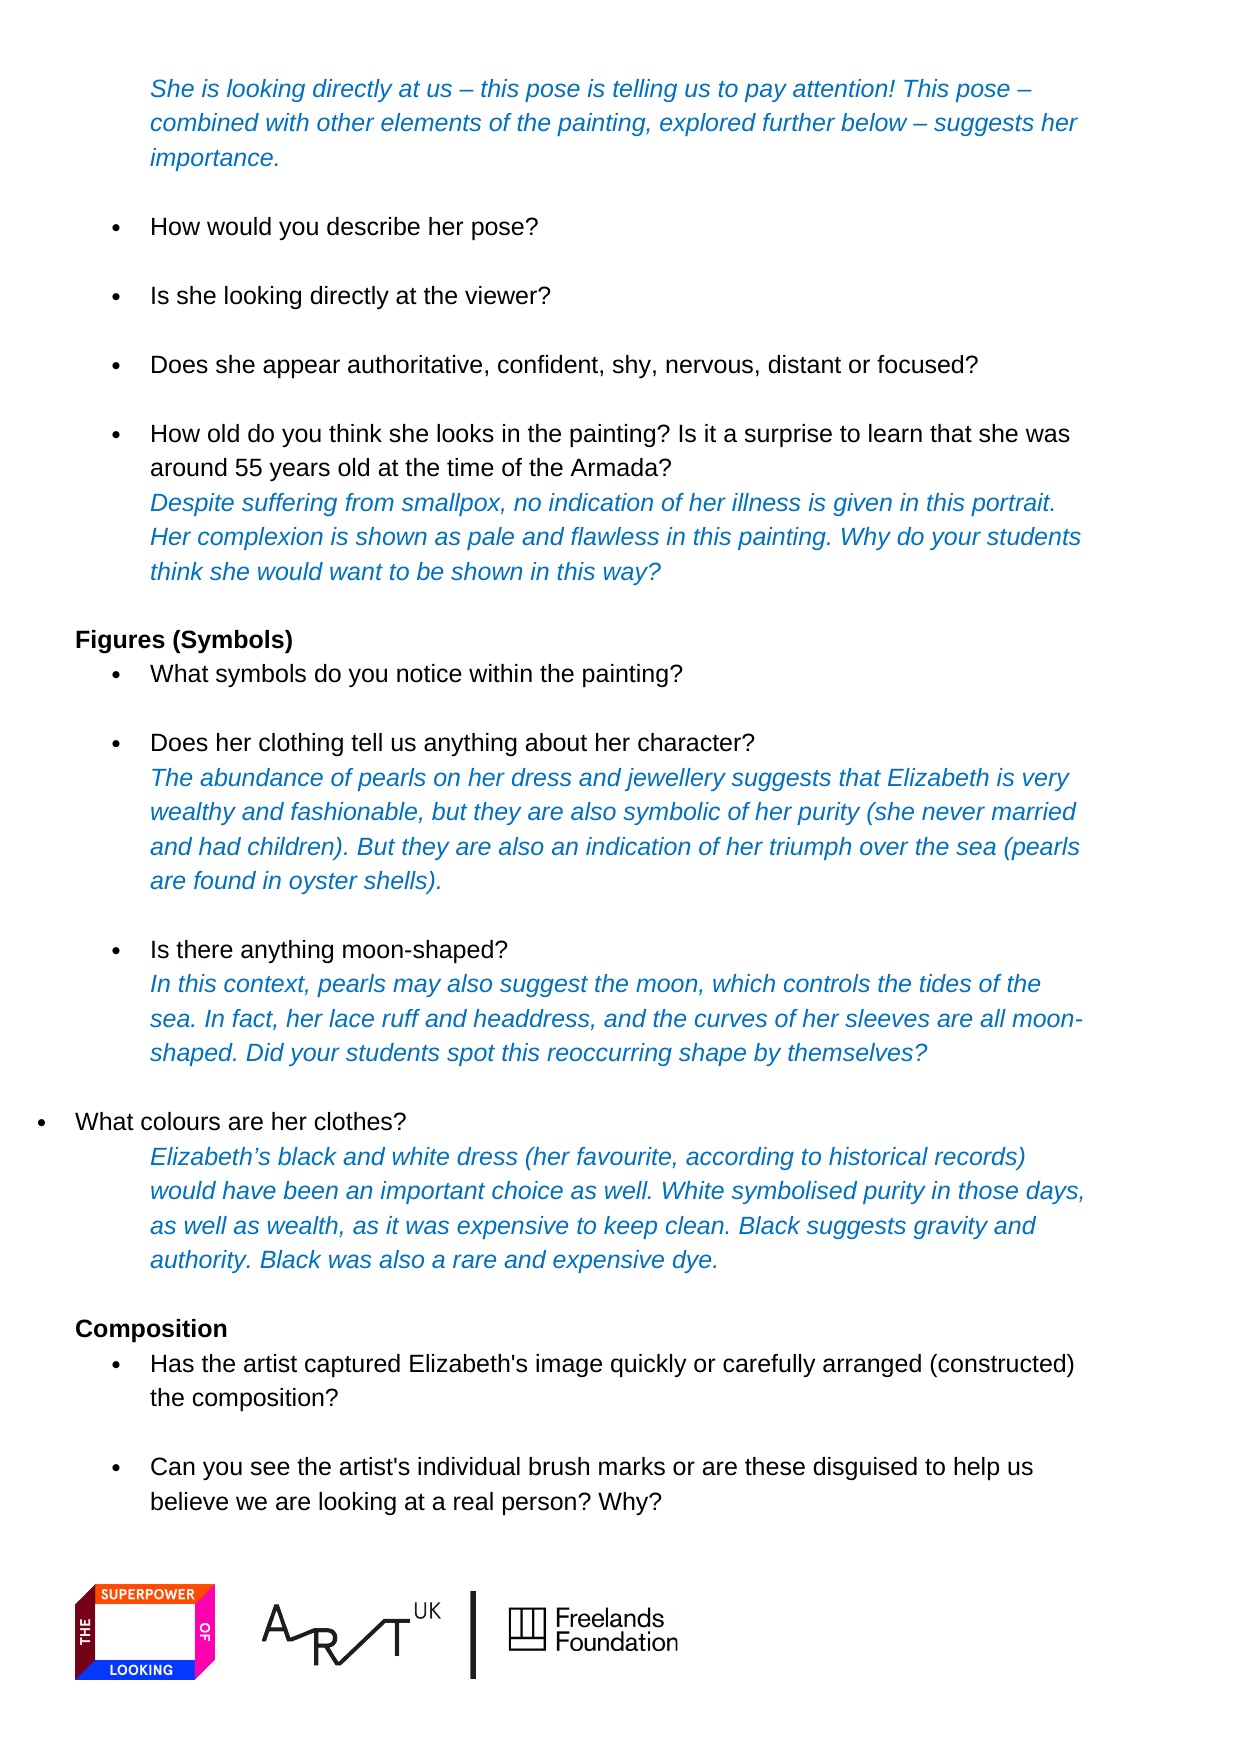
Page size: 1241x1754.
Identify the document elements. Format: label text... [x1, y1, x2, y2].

list Has the artist captured Elizabeth's image quickly or carefully arranged (constructed) the composition? [112, 1349, 1090, 1412]
list Does her clothing tell us anything about her character? [112, 728, 1090, 757]
text She is looking directly at us – this pose is telling us to pay attention! This pose – combined with other elements of the painting, explored further below – suggests her importance. [150, 74, 1090, 172]
list Is there anything moon-shaped? [112, 935, 1090, 964]
list Can you see the artist's individual brush marks or are these disguised to help us believe we are looking at a real person? Why? [112, 1452, 1090, 1515]
text Figures (Symbols) [75, 624, 1090, 653]
list What symbols do you notice within the painting? [112, 659, 1090, 688]
text Composition [75, 1314, 1090, 1343]
list How old do you think she looks in the painting? Is it a surprise to learn that she was around 55 years old at the time of the Armada? [112, 419, 1090, 482]
text In this context, pearls may also suggest the moon, which controls the tides of the sea. In fact, her lace ruff and headdress, and the curves of her sleeves are all moon-shaped. Did your students spot this reoccurring shape by themselves? [150, 969, 1090, 1067]
list Is she looking directly at the viewer? [112, 281, 1090, 309]
list Despite suffering from smallpox, no indication of her illness is given in this portrait. Her complexion is shown as pale and flawless in this painting. Why do your students think she would want to be shown in this way? [150, 488, 1090, 585]
list What colours are her clothes? [38, 1107, 1090, 1136]
list How would you describe her pose? [112, 212, 1090, 241]
text The abundance of pearls on her dress and jewellery suggests that Elizabeth is very wealthy and fashionable, but they are also symbolic of her purity (she never married and had children). But they are also an indication of her triumph over the sea (pearls are found in oyster shells). [150, 762, 1090, 895]
text Elizabeth’s black and white dress (her favourite, according to historical records) would have been an important choice as well. White symbolised purity in those days, as well as wealth, as it was expensive to keep clean. Black suggests gravity and authority. Black was also a rare and expensive dye. [150, 1142, 1090, 1274]
list Does she appear authoritative, confident, shy, nervous, distant or focused? [112, 350, 1090, 378]
